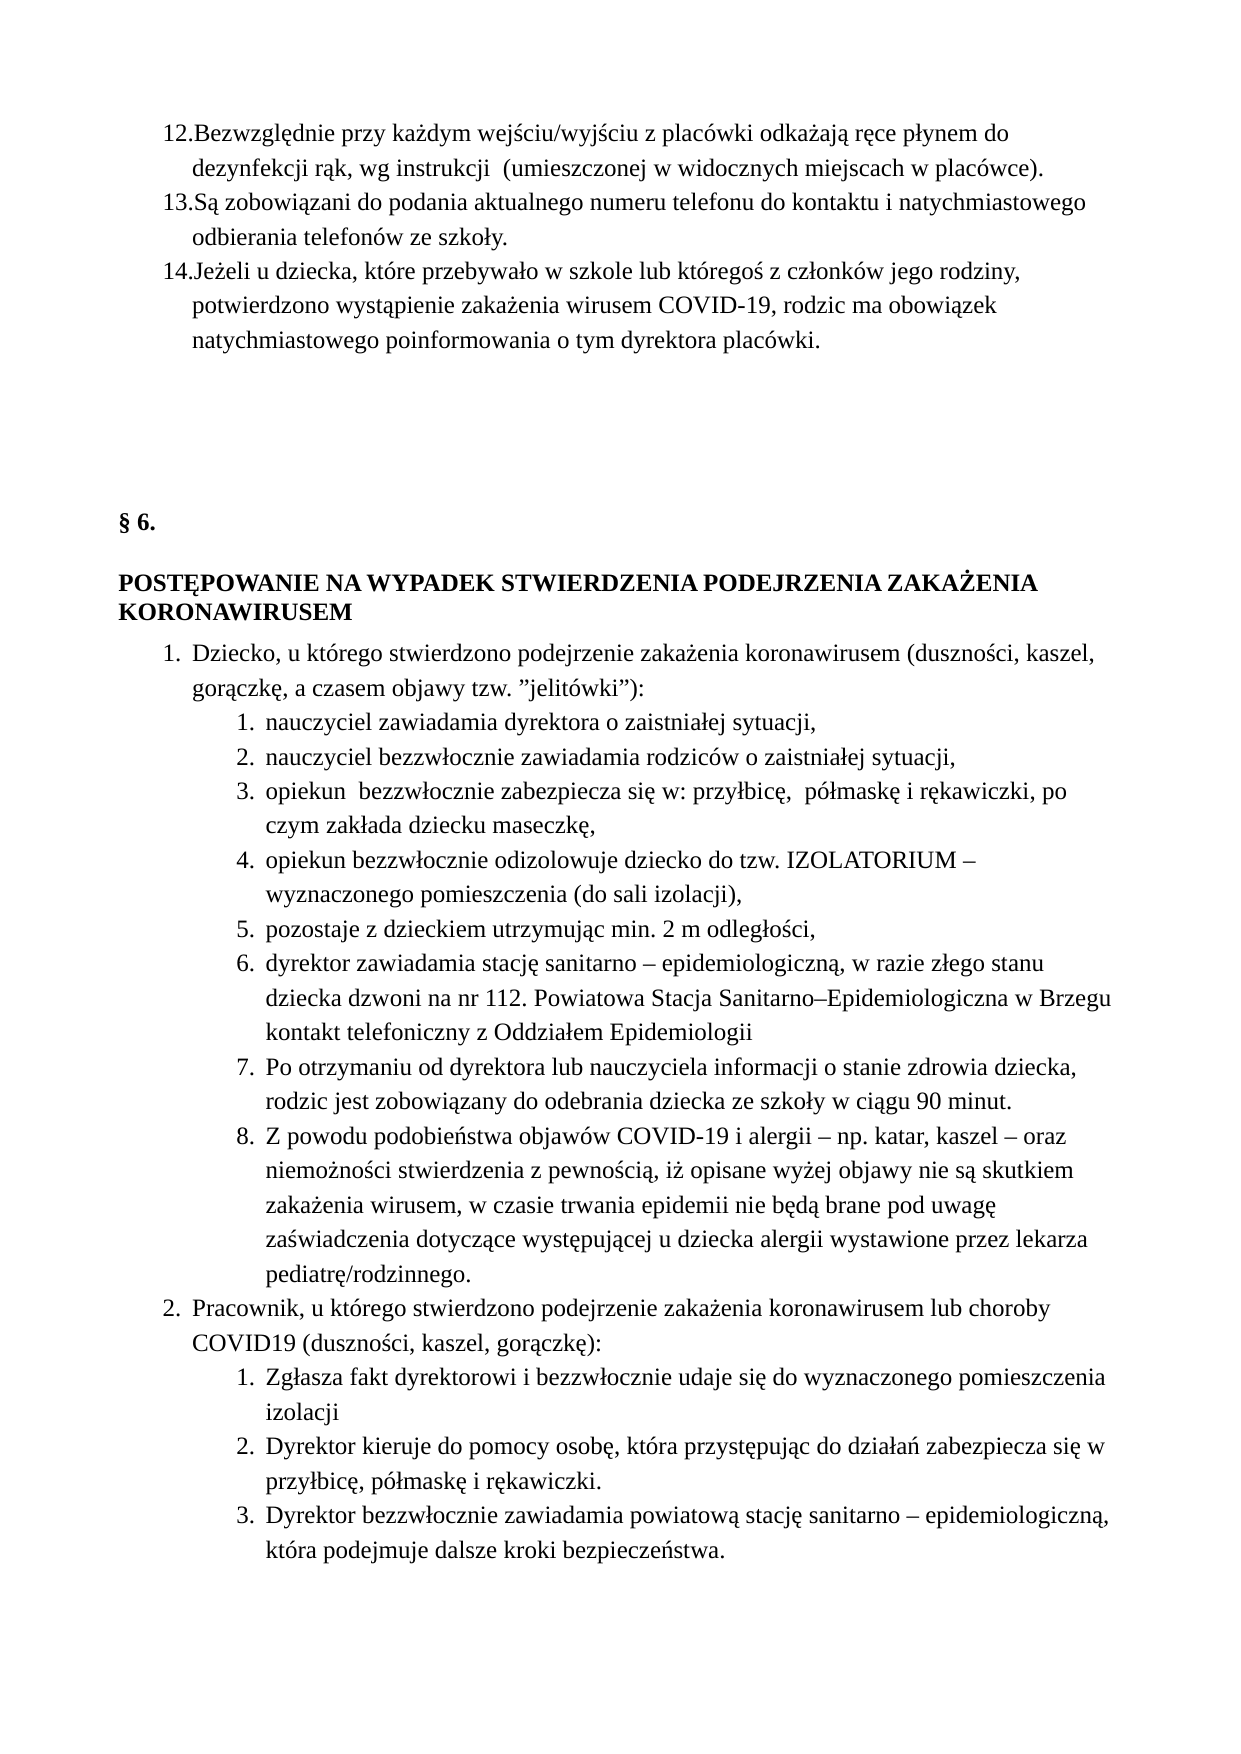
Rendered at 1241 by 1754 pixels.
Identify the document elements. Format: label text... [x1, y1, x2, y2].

list Dziecko, u którego stwierdzono podejrzenie zakażenia koronawirusem (duszności, kaszel, gorączkę, a czasem objawy tzw. ”jelitówki”): [162, 638, 1122, 701]
list Po otrzymaniu od dyrektora lub nauczyciela informacji o stanie zdrowia dziecka, rodzic jest zobowiązany do odebrania dziecka ze szkoły w ciągu 90 minut. [236, 1052, 1122, 1115]
list Bezwzględnie przy każdym wejściu/wyjściu z placówki odkażają ręce płynem do dezynfekcji rąk, wg instrukcji (umieszczonej w widocznych miejscach w placówce). [162, 118, 1122, 181]
text § 6. [118, 507, 1122, 535]
list dyrektor zawiadamia stację sanitarno – epidemiologiczną, w razie złego stanu dziecka dzwoni na nr 112. Powiatowa Stacja Sanitarno–Epidemiologiczna w Brzegu kontakt telefoniczny z Oddziałem Epidemiologii [236, 948, 1122, 1046]
subtitle POSTĘPOWANIE NA WYPADEK STWIERDZENIA PODEJRZENIA ZAKAŻENIA KORONAWIRUSEM [118, 568, 1122, 626]
list Zgłasza fakt dyrektorowi i bezzwłocznie udaje się do wyznaczonego pomieszczenia izolacji [236, 1362, 1122, 1426]
list opiekun bezzwłocznie odizolowuje dziecko do tzw. IZOLATORIUM – wyznaczonego pomieszczenia (do sali izolacji), [236, 845, 1122, 908]
list Pracownik, u którego stwierdzono podejrzenie zakażenia koronawirusem lub choroby COVID19 (duszności, kaszel, gorączkę): [162, 1293, 1122, 1357]
list opiekun bezzwłocznie zabezpiecza się w: przyłbicę, półmaskę i rękawiczki, po czym zakłada dziecku maseczkę, [236, 776, 1122, 839]
list Jeżeli u dziecka, które przebywało w szkole lub któregoś z członków jego rodziny, potwierdzono wystąpienie zakażenia wirusem COVID-19, rodzic ma obowiązek natychmiastowego poinformowania o tym dyrektora placówki. [162, 256, 1122, 354]
list nauczyciel bezzwłocznie zawiadamia rodziców o zaistniałej sytuacji, [236, 742, 1122, 770]
list pozostaje z dzieckiem utrzymując min. 2 m odległości, [236, 914, 1122, 943]
list Są zobowiązani do podania aktualnego numeru telefonu do kontaktu i natychmiastowego odbierania telefonów ze szkoły. [162, 187, 1122, 250]
list Dyrektor bezzwłocznie zawiadamia powiatową stację sanitarno – epidemiologiczną, która podejmuje dalsze kroki bezpieczeństwa. [236, 1500, 1122, 1563]
list nauczyciel zawiadamia dyrektora o zaistniałej sytuacji, [236, 707, 1122, 736]
list Z powodu podobieństwa objawów COVID-19 i alergii – np. katar, kaszel – oraz niemożności stwierdzenia z pewnością, iż opisane wyżej objawy nie są skutkiem zakażenia wirusem, w czasie trwania epidemii nie będą brane pod uwagę zaświadczenia dotyczące występującej u dziecka alergii wystawione przez lekarza pediatrę/rodzinnego. [236, 1121, 1122, 1288]
list Dyrektor kieruje do pomocy osobę, która przystępując do działań zabezpiecza się w przyłbicę, półmaskę i rękawiczki. [236, 1431, 1122, 1494]
